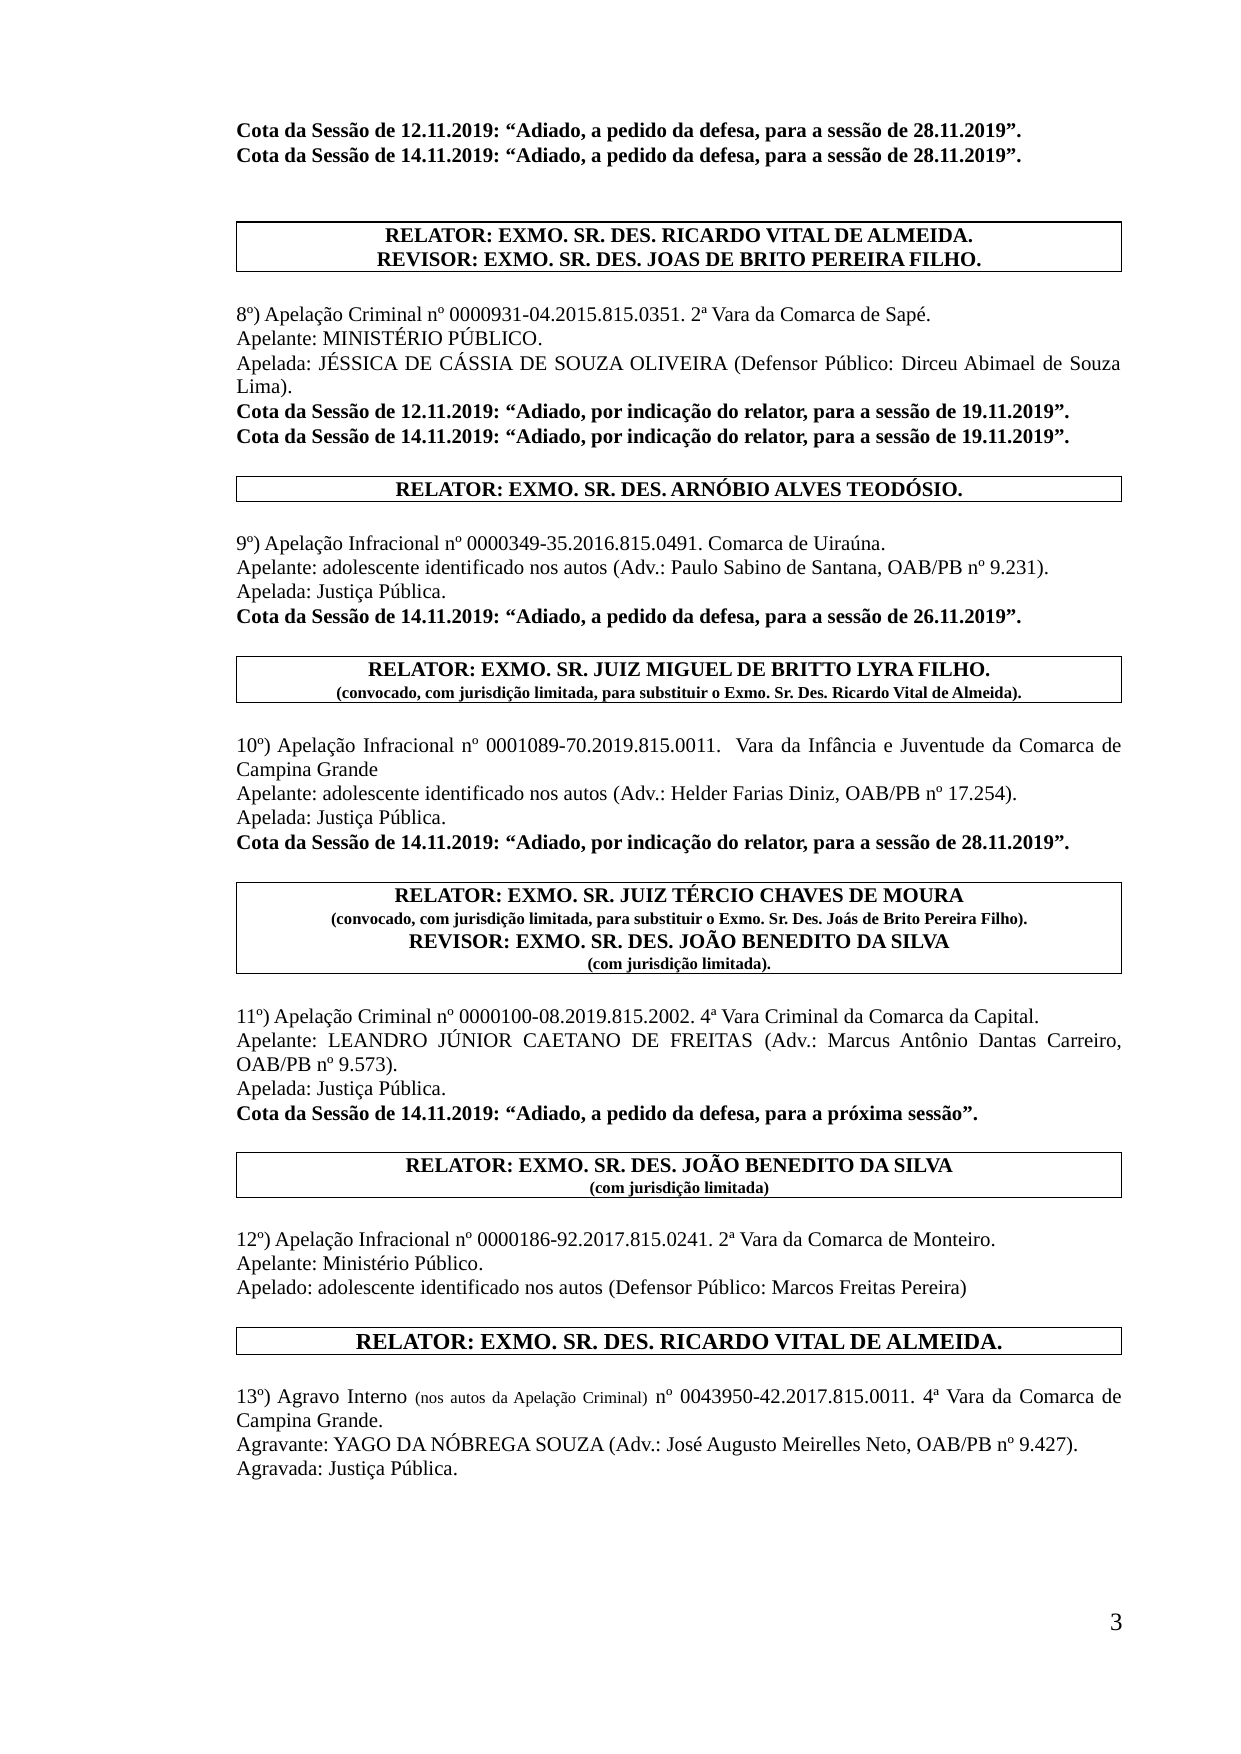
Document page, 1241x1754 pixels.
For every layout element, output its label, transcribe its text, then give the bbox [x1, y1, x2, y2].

text Apelada: Justiça Pública. [236, 579, 1122, 603]
text Apelada: Justiça Pública. [236, 805, 1122, 829]
text Apelante: MINISTÉRIO PÚBLICO. [236, 326, 1122, 350]
text Apelante: LEANDRO JÚNIOR CAETANO DE FREITAS (Adv.: Marcus Antônio Dantas Carreiro, OAB/PB nº 9.573). [236, 1028, 1122, 1076]
text (convocado, com jurisdição limitada, para substituir o Exmo. Sr. Des. Ricardo Vital de Almeida). [237, 680, 1121, 702]
text 8º) Apelação Criminal nº 0000931-04.2015.815.0351. 2ª Vara da Comarca de Sapé. [236, 302, 1122, 326]
text RELATOR: EXMO. SR. DES. RICARDO VITAL DE ALMEIDA. [237, 223, 1121, 246]
text Cota da Sessão de 14.11.2019: “Adiado, por indicação do relator, para a sessão de 28.11.2019”. [236, 830, 1122, 854]
text REVISOR: EXMO. SR. DES. JOAS DE BRITO PEREIRA FILHO. [237, 246, 1121, 271]
text REVISOR: EXMO. SR. DES. JOÃO BENEDITO DA SILVA [237, 928, 1121, 952]
text RELATOR: EXMO. SR. DES. RICARDO VITAL DE ALMEIDA. [237, 1328, 1121, 1354]
text Apelada: Justiça Pública. [236, 1076, 1122, 1100]
text (com jurisdição limitada) [237, 1176, 1121, 1197]
text RELATOR: EXMO. SR. JUIZ MIGUEL DE BRITTO LYRA FILHO. [237, 657, 1121, 680]
text 10º) Apelação Infracional nº 0001089-70.2019.815.0011. Vara da Infância e Juventude da Comarca de Campina Grande [236, 733, 1122, 781]
text 9º) Apelação Infracional nº 0000349-35.2016.815.0491. Comarca de Uiraúna. [236, 531, 1122, 555]
text 11º) Apelação Criminal nº 0000100-08.2019.815.2002. 4ª Vara Criminal da Comarca da Capital. [236, 1004, 1122, 1028]
text Cota da Sessão de 14.11.2019: “Adiado, a pedido da defesa, para a sessão de 26.11.2019”. [236, 604, 1122, 628]
text Cota da Sessão de 14.11.2019: “Adiado, por indicação do relator, para a sessão de 19.11.2019”. [236, 424, 1122, 448]
text Apelante: adolescente identificado nos autos (Adv.: Paulo Sabino de Santana, OAB/PB nº 9.231). [236, 555, 1122, 579]
text Cota da Sessão de 12.11.2019: “Adiado, a pedido da defesa, para a sessão de 28.11.2019”. [236, 118, 1122, 142]
text Apelante: Ministério Público. [236, 1251, 1122, 1275]
text Cota da Sessão de 12.11.2019: “Adiado, por indicação do relator, para a sessão de 19.11.2019”. [236, 399, 1122, 423]
text Cota da Sessão de 14.11.2019: “Adiado, a pedido da defesa, para a sessão de 28.11.2019”. [236, 143, 1122, 167]
text Agravante: YAGO DA NÓBREGA SOUZA (Adv.: José Augusto Meirelles Neto, OAB/PB nº 9.427). [236, 1432, 1122, 1456]
text Agravada: Justiça Pública. [236, 1456, 1122, 1480]
text Apelado: adolescente identificado nos autos (Defensor Público: Marcos Freitas Pereira) [236, 1275, 1122, 1299]
text Apelante: adolescente identificado nos autos (Adv.: Helder Farias Diniz, OAB/PB nº 17.254). [236, 781, 1122, 805]
text Apelada: JÉSSICA DE CÁSSIA DE SOUZA OLIVEIRA (Defensor Público: Dirceu Abimael de Souza Lima). [236, 350, 1122, 398]
text RELATOR: EXMO. SR. JUIZ TÉRCIO CHAVES DE MOURA [237, 883, 1121, 906]
text Cota da Sessão de 14.11.2019: “Adiado, a pedido da defesa, para a próxima sessão”. [236, 1101, 1122, 1125]
text RELATOR: EXMO. SR. DES. JOÃO BENEDITO DA SILVA [237, 1153, 1121, 1176]
text 13º) Agravo Interno (nos autos da Apelação Criminal) nº 0043950-42.2017.815.0011. 4ª Vara da Comarca de Campina Grande. [236, 1384, 1122, 1432]
text (com jurisdição limitada). [237, 952, 1121, 973]
text (convocado, com jurisdição limitada, para substituir o Exmo. Sr. Des. Joás de Brito Pereira Filho). [237, 906, 1121, 928]
text RELATOR: EXMO. SR. DES. ARNÓBIO ALVES TEODÓSIO. [237, 477, 1121, 501]
text 12º) Apelação Infracional nº 0000186-92.2017.815.0241. 2ª Vara da Comarca de Monteiro. [236, 1227, 1122, 1251]
